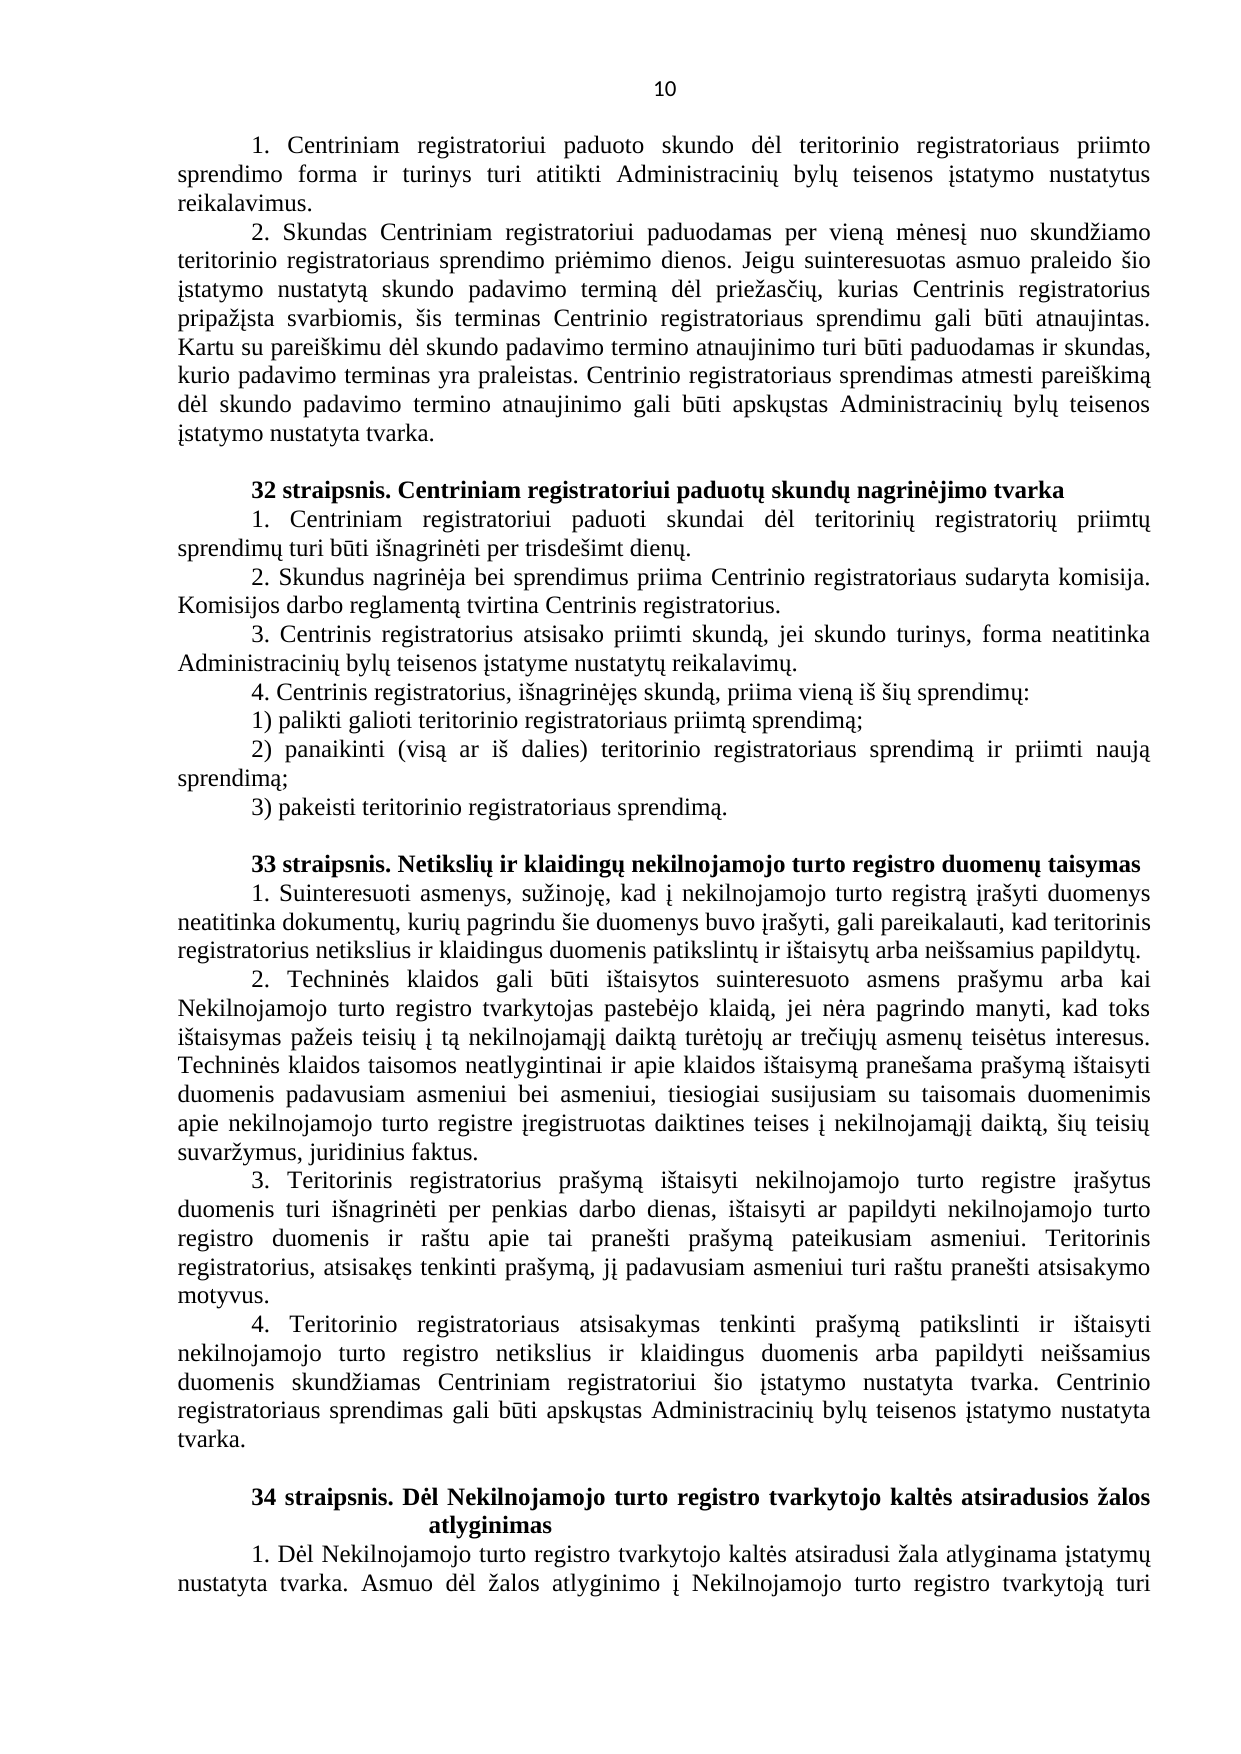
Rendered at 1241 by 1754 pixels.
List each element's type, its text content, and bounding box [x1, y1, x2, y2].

text 32 straipsnis. Centriniam registratoriui paduotų skundų nagrinėjimo tvarka [177, 476, 1152, 504]
text 1. Centriniam registratoriui paduoti skundai dėl teritorinių registratorių priimtų sprendimų turi būti išnagrinėti per trisdešimt dienų. [177, 504, 1152, 562]
text 34 straipsnis. Dėl Nekilnojamojo turto registro tvarkytojo kaltės atsiradusios žalos atlyginimas [251, 1482, 1152, 1539]
text 3) pakeisti teritorinio registratoriaus sprendimą. [177, 792, 1152, 821]
text 33 straipsnis. Netikslių ir klaidingų nekilnojamojo turto registro duomenų taisymas [251, 849, 1152, 878]
text 2. Skundus nagrinėja bei sprendimus priima Centrinio registratoriaus sudaryta komisija. Komisijos darbo reglamentą tvirtina Centrinis registratorius. [177, 562, 1152, 619]
text 1. Dėl Nekilnojamojo turto registro tvarkytojo kaltės atsiradusi žala atlyginama įstatymų nustatyta tvarka. Asmuo dėl žalos atlyginimo į Nekilnojamojo turto registro tvarkytoją turi [177, 1539, 1152, 1597]
text 1. Centriniam registratoriui paduoto skundo dėl teritorinio registratoriaus priimto sprendimo forma ir turinys turi atitikti Administracinių bylų teisenos įstatymo nustatytus reikalavimus. [177, 131, 1152, 217]
text 3. Teritorinis registratorius prašymą ištaisyti nekilnojamojo turto registre įrašytus duomenis turi išnagrinėti per penkias darbo dienas, ištaisyti ar papildyti nekilnojamojo turto registro duomenis ir raštu apie tai pranešti prašymą pateikusiam asmeniui. Teritorinis registratorius, atsisakęs tenkinti prašymą, jį padavusiam asmeniui turi raštu pranešti atsisakymo motyvus. [177, 1166, 1152, 1309]
text 4. Centrinis registratorius, išnagrinėjęs skundą, priima vieną iš šių sprendimų: [177, 677, 1152, 706]
text 1. Suinteresuoti asmenys, sužinoję, kad į nekilnojamojo turto registrą įrašyti duomenys neatitinka dokumentų, kurių pagrindu šie duomenys buvo įrašyti, gali pareikalauti, kad teritorinis registratorius netikslius ir klaidingus duomenis patikslintų ir ištaisytų arba neišsamius papildytų. [177, 878, 1152, 964]
text 2. Skundas Centriniam registratoriui paduodamas per vieną mėnesį nuo skundžiamo teritorinio registratoriaus sprendimo priėmimo dienos. Jeigu suinteresuotas asmuo praleido šio įstatymo nustatytą skundo padavimo terminą dėl priežasčių, kurias Centrinis registratorius pripažįsta svarbiomis, šis terminas Centrinio registratoriaus sprendimu gali būti atnaujintas. Kartu su pareiškimu dėl skundo padavimo termino atnaujinimo turi būti paduodamas ir skundas, kurio padavimo terminas yra praleistas. Centrinio registratoriaus sprendimas atmesti pareiškimą dėl skundo padavimo termino atnaujinimo gali būti apskųstas Administracinių bylų teisenos įstatymo nustatyta tvarka. [177, 217, 1152, 447]
text 2) panaikinti (visą ar iš dalies) teritorinio registratoriaus sprendimą ir priimti naują sprendimą; [177, 734, 1152, 792]
text 4. Teritorinio registratoriaus atsisakymas tenkinti prašymą patikslinti ir ištaisyti nekilnojamojo turto registro netikslius ir klaidingus duomenis arba papildyti neišsamius duomenis skundžiamas Centriniam registratoriui šio įstatymo nustatyta tvarka. Centrinio registratoriaus sprendimas gali būti apskųstas Administracinių bylų teisenos įstatymo nustatyta tvarka. [177, 1309, 1152, 1453]
text 1) palikti galioti teritorinio registratoriaus priimtą sprendimą; [177, 706, 1152, 734]
text 3. Centrinis registratorius atsisako priimti skundą, jei skundo turinys, forma neatitinka Administracinių bylų teisenos įstatyme nustatytų reikalavimų. [177, 619, 1152, 677]
text 2. Techninės klaidos gali būti ištaisytos suinteresuoto asmens prašymu arba kai Nekilnojamojo turto registro tvarkytojas pastebėjo klaidą, jei nėra pagrindo manyti, kad toks ištaisymas pažeis teisių į tą nekilnojamąjį daiktą turėtojų ar trečiųjų asmenų teisėtus interesus. Techninės klaidos taisomos neatlygintinai ir apie klaidos ištaisymą pranešama prašymą ištaisyti duomenis padavusiam asmeniui bei asmeniui, tiesiogiai susijusiam su taisomais duomenimis apie nekilnojamojo turto registre įregistruotas daiktines teises į nekilnojamąjį daiktą, šių teisių suvaržymus, juridinius faktus. [177, 964, 1152, 1166]
